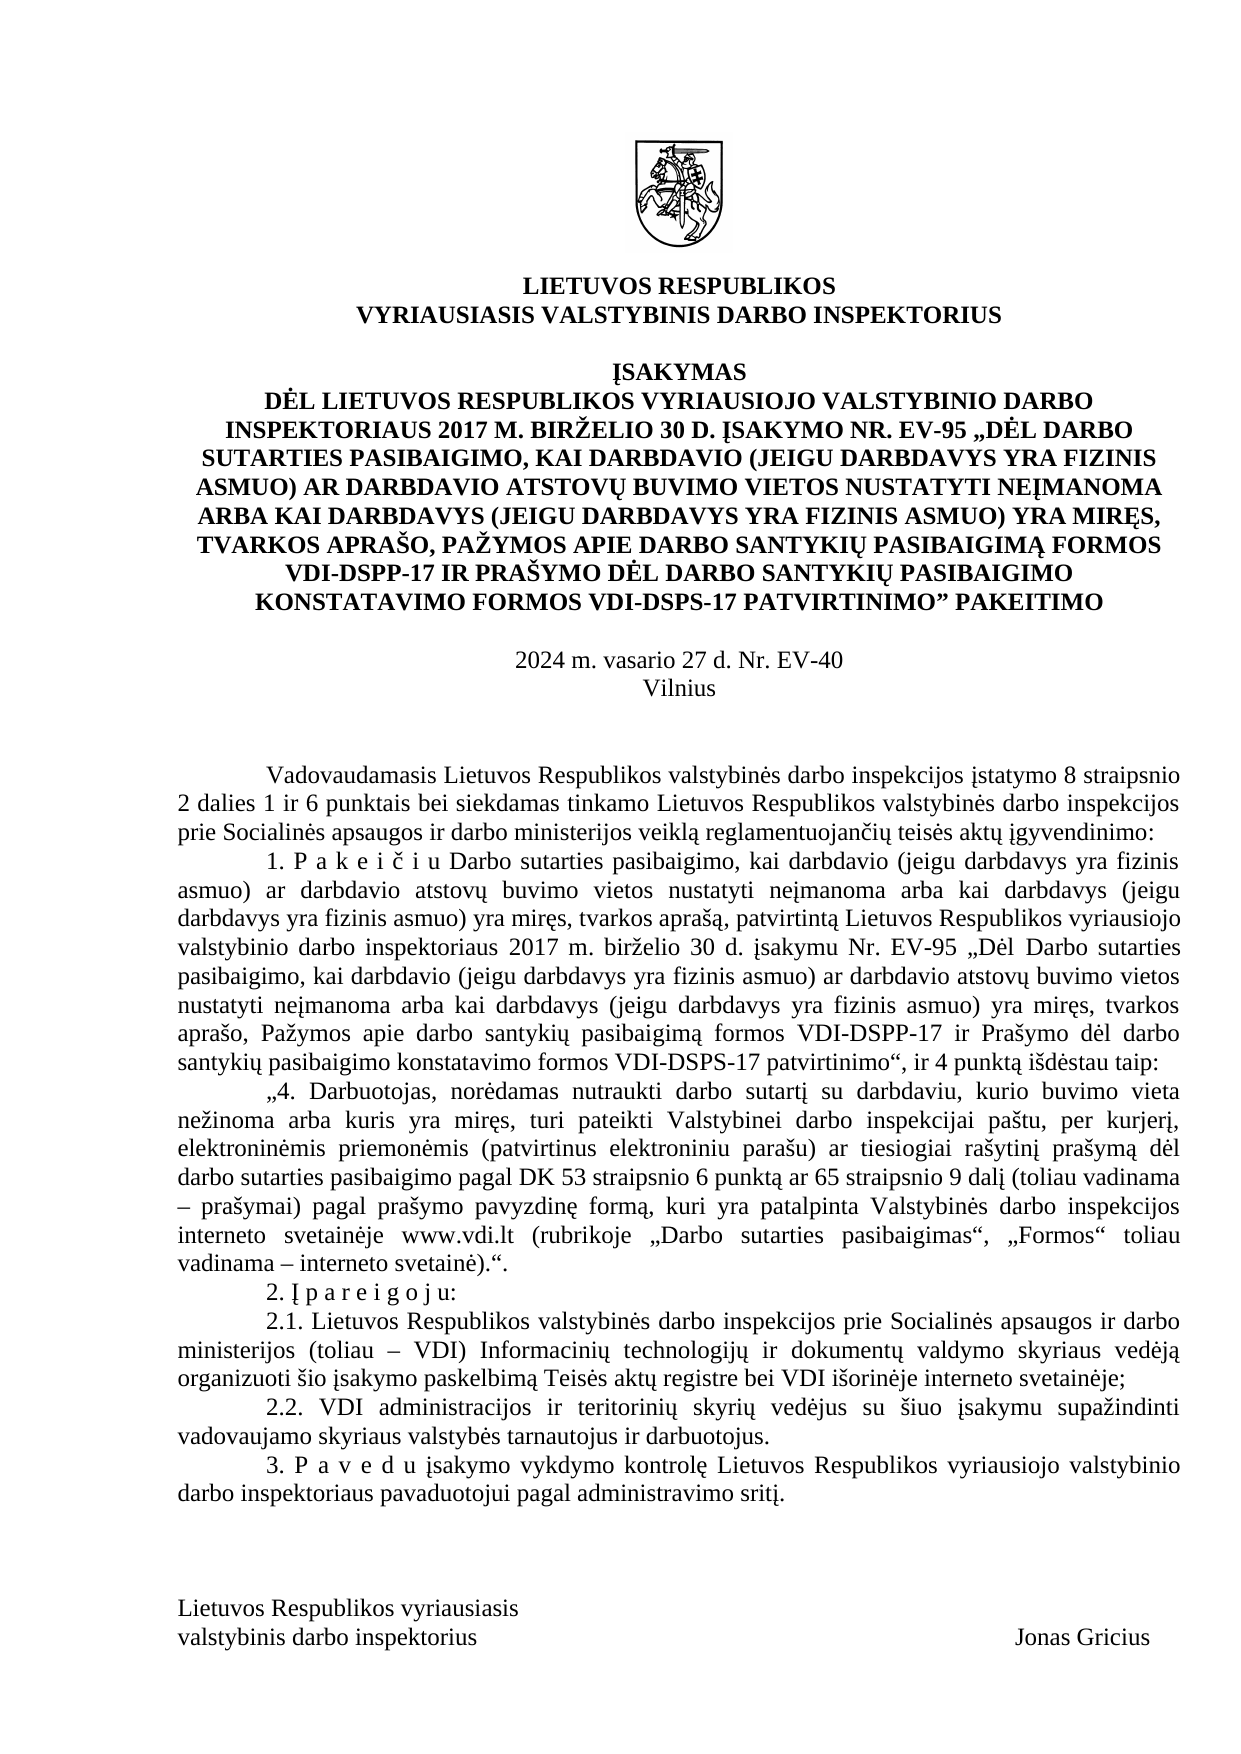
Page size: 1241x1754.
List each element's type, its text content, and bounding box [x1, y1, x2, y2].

text 3. P a v e d u įsakymo vykdymo kontrolę Lietuvos Respublikos vyriausiojo valstybinio darbo inspektoriaus pavaduotojui pagal administravimo sritį. [177, 1450, 1181, 1507]
text ĮSAKYMAS [177, 357, 1181, 386]
text VYRIAUSIASIS VALSTYBINIS DARBO INSPEKTORIUS [177, 300, 1181, 328]
text LIETUVOS RESPUBLIKOS [177, 271, 1181, 300]
text DĖL LIETUVOS RESPUBLIKOS VYRIAUSIOJO VALSTYBINIO DARBO INSPEKTORIAUS 2017 M. BIRŽELIO 30 D. ĮSAKYMO NR. EV-95 „DĖL DARBO SUTARTIES PASIBAIGIMO, KAI DARBDAVIO (JEIGU DARBDAVYS YRA FIZINIS ASMUO) AR DARBDAVIO ATSTOVŲ BUVIMO VIETOS NUSTATYTI NEĮMANOMA ARBA KAI DARBDAVYS (JEIGU DARBDAVYS YRA FIZINIS ASMUO) YRA MIRĘS, TVARKOS APRAŠO, PAŽYMOS APIE DARBO SANTYKIŲ PASIBAIGIMĄ FORMOS VDI-DSPP-17 IR PRAŠYMO DĖL DARBO SANTYKIŲ PASIBAIGIMO KONSTATAVIMO FORMOS VDI-DSPS-17 PATVIRTINIMO” PAKEITIMO [177, 386, 1181, 616]
text 2. Į p a r e i g o j u: [177, 1277, 1181, 1306]
text Lietuvos Respublikos vyriausiasis [177, 1593, 1152, 1622]
text Vadovaudamasis Lietuvos Respublikos valstybinės darbo inspekcijos įstatymo 8 straipsnio 2 dalies 1 ir 6 punktais bei siekdamas tinkamo Lietuvos Respublikos valstybinės darbo inspekcijos prie Socialinės apsaugos ir darbo ministerijos veiklą reglamentuojančių teisės aktų įgyvendinimo: [177, 760, 1181, 846]
text Vilnius [177, 673, 1181, 702]
text „4. Darbuotojas, norėdamas nutraukti darbo sutartį su darbdaviu, kurio buvimo vieta nežinoma arba kuris yra miręs, turi pateikti Valstybinei darbo inspekcijai paštu, per kurjerį, elektroninėmis priemonėmis (patvirtinus elektroniniu parašu) ar tiesiogiai rašytinį prašymą dėl darbo sutarties pasibaigimo pagal DK 53 straipsnio 6 punktą ar 65 straipsnio 9 dalį (toliau vadinama – prašymai) pagal prašymo pavyzdinę formą, kuri yra patalpinta Valstybinės darbo inspekcijos interneto svetainėje www.vdi.lt (rubrikoje „Darbo sutarties pasibaigimas“, „Formos“ toliau vadinama – interneto svetainė).“. [177, 1076, 1181, 1277]
text 2.1. Lietuvos Respublikos valstybinės darbo inspekcijos prie Socialinės apsaugos ir darbo ministerijos (toliau – VDI) Informacinių technologijų ir dokumentų valdymo skyriaus vedėją organizuoti šio įsakymo paskelbimą Teisės aktų registre bei VDI išorinėje interneto svetainėje; [177, 1306, 1181, 1392]
text 1. P a k e i č i u Darbo sutarties pasibaigimo, kai darbdavio (jeigu darbdavys yra fizinis asmuo) ar darbdavio atstovų buvimo vietos nustatyti neįmanoma arba kai darbdavys (jeigu darbdavys yra fizinis asmuo) yra miręs, tvarkos aprašą, patvirtintą Lietuvos Respublikos vyriausiojo valstybinio darbo inspektoriaus 2017 m. birželio 30 d. įsakymu Nr. EV-95 „Dėl Darbo sutarties pasibaigimo, kai darbdavio (jeigu darbdavys yra fizinis asmuo) ar darbdavio atstovų buvimo vietos nustatyti neįmanoma arba kai darbdavys (jeigu darbdavys yra fizinis asmuo) yra miręs, tvarkos aprašo, Pažymos apie darbo santykių pasibaigimą formos VDI-DSPP-17 ir Prašymo dėl darbo santykių pasibaigimo konstatavimo formos VDI-DSPS-17 patvirtinimo“, ir 4 punktą išdėstau taip: [177, 846, 1181, 1076]
text 2024 m. vasario 27 d. Nr. EV-40 [177, 645, 1181, 673]
text valstybinis darbo inspektorius Jonas Gricius [177, 1622, 1152, 1651]
text 2.2. VDI administracijos ir teritorinių skyrių vedėjus su šiuo įsakymu supažindinti vadovaujamo skyriaus valstybės tarnautojus ir darbuotojus. [177, 1392, 1181, 1450]
